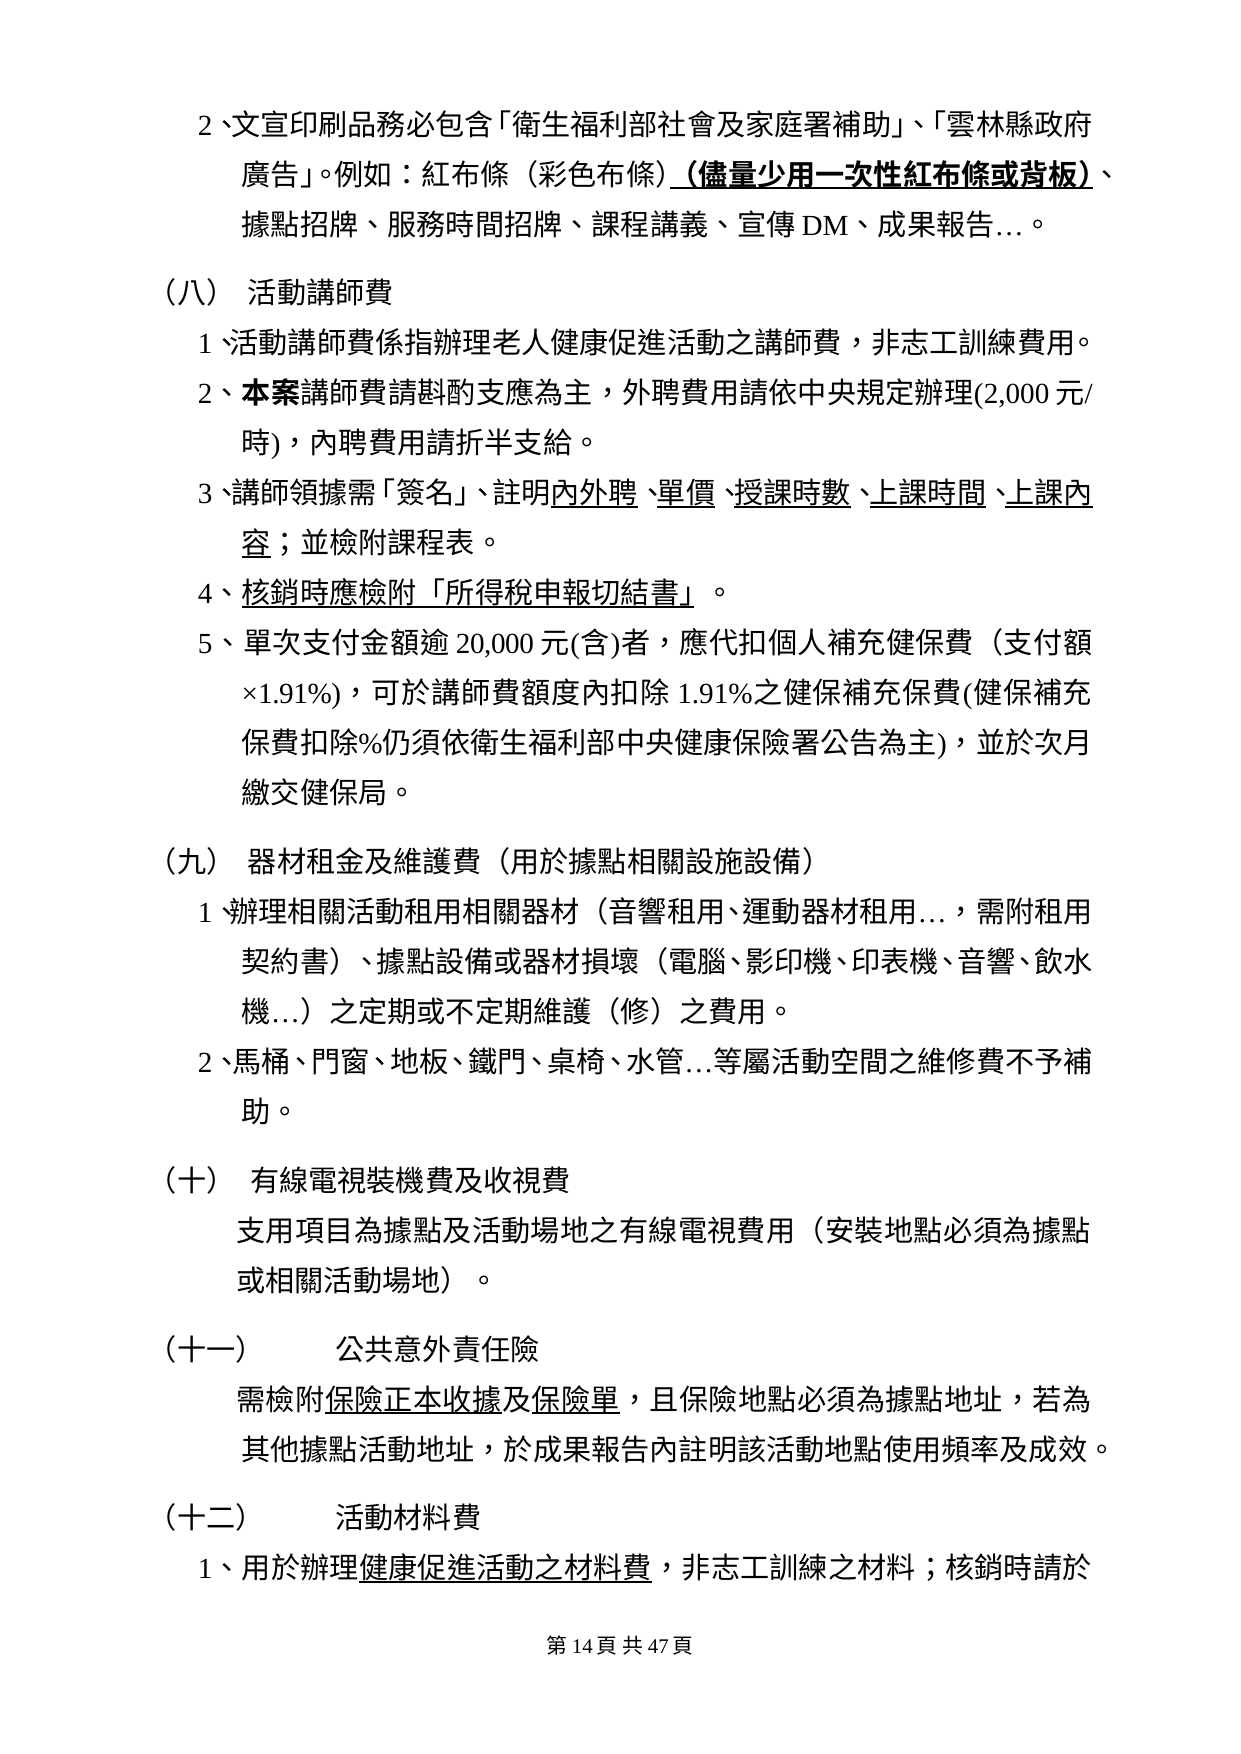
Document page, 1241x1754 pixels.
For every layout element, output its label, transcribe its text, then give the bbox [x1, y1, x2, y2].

text 4、核銷時應檢附「所得稅申報切結書」。 [198, 564, 1092, 614]
text 2、本案講師費請斟酌支應為主，外聘費用請依中央規定辦理(2,000元/時)，內聘費用請折半支給。 [198, 364, 1092, 464]
text 1、辦理相關活動租用相關器材（音響租用、運動器材租用…，需附租用契約書）、據點設備或器材損壞（電腦、影印機、印表機、音響、飲水機…）之定期或不定期維護（修）之費用。 [198, 882, 1092, 1032]
text 支用項目為據點及活動場地之有線電視費用（安裝地點必須為據點或相關活動場地）。 [236, 1201, 1092, 1301]
text 2、馬桶、門窗、地板、鐵門、桌椅、水管…等屬活動空間之維修費不予補助。 [198, 1032, 1092, 1132]
text 3、講師領據需「簽名」、註明內外聘、單價、授課時數、上課時間、上課內容；並檢附課程表。 [198, 464, 1092, 564]
text 需檢附保險正本收據及保險單，且保險地點必須為據點地址，若為其他據點活動地址，於成果報告內註明該活動地點使用頻率及成效。 [236, 1370, 1092, 1470]
list 器材租金及維護費（用於據點相關設施設備） [148, 832, 1092, 882]
text 2、文宣印刷品務必包含「衛生福利部社會及家庭署補助」、「雲林縣政府廣告」。例如：紅布條（彩色布條）（儘量少用一次性紅布條或背板）、據點招牌、服務時間招牌、課程講義、宣傳DM、成果報告…。 [198, 95, 1092, 245]
list 公共意外責任險 [148, 1320, 1092, 1370]
text 1、用於辦理健康促進活動之材料費，非志工訓練之材料；核銷時請於 [198, 1539, 1092, 1589]
text 5、單次支付金額逾20,000元(含)者，應代扣個人補充健保費（支付額×1.91%)，可於講師費額度內扣除1.91%之健保補充保費(健保補充保費扣除%仍須依衛生福利部中央健康保險署公告為主)，並於次月繳交健保局。 [198, 614, 1092, 814]
list 有線電視裝機費及收視費 [148, 1151, 1092, 1201]
text 1、活動講師費係指辦理老人健康促進活動之講師費，非志工訓練費用。 [198, 314, 1092, 364]
list 活動材料費 [148, 1489, 1092, 1539]
list 活動講師費 [148, 264, 1092, 314]
